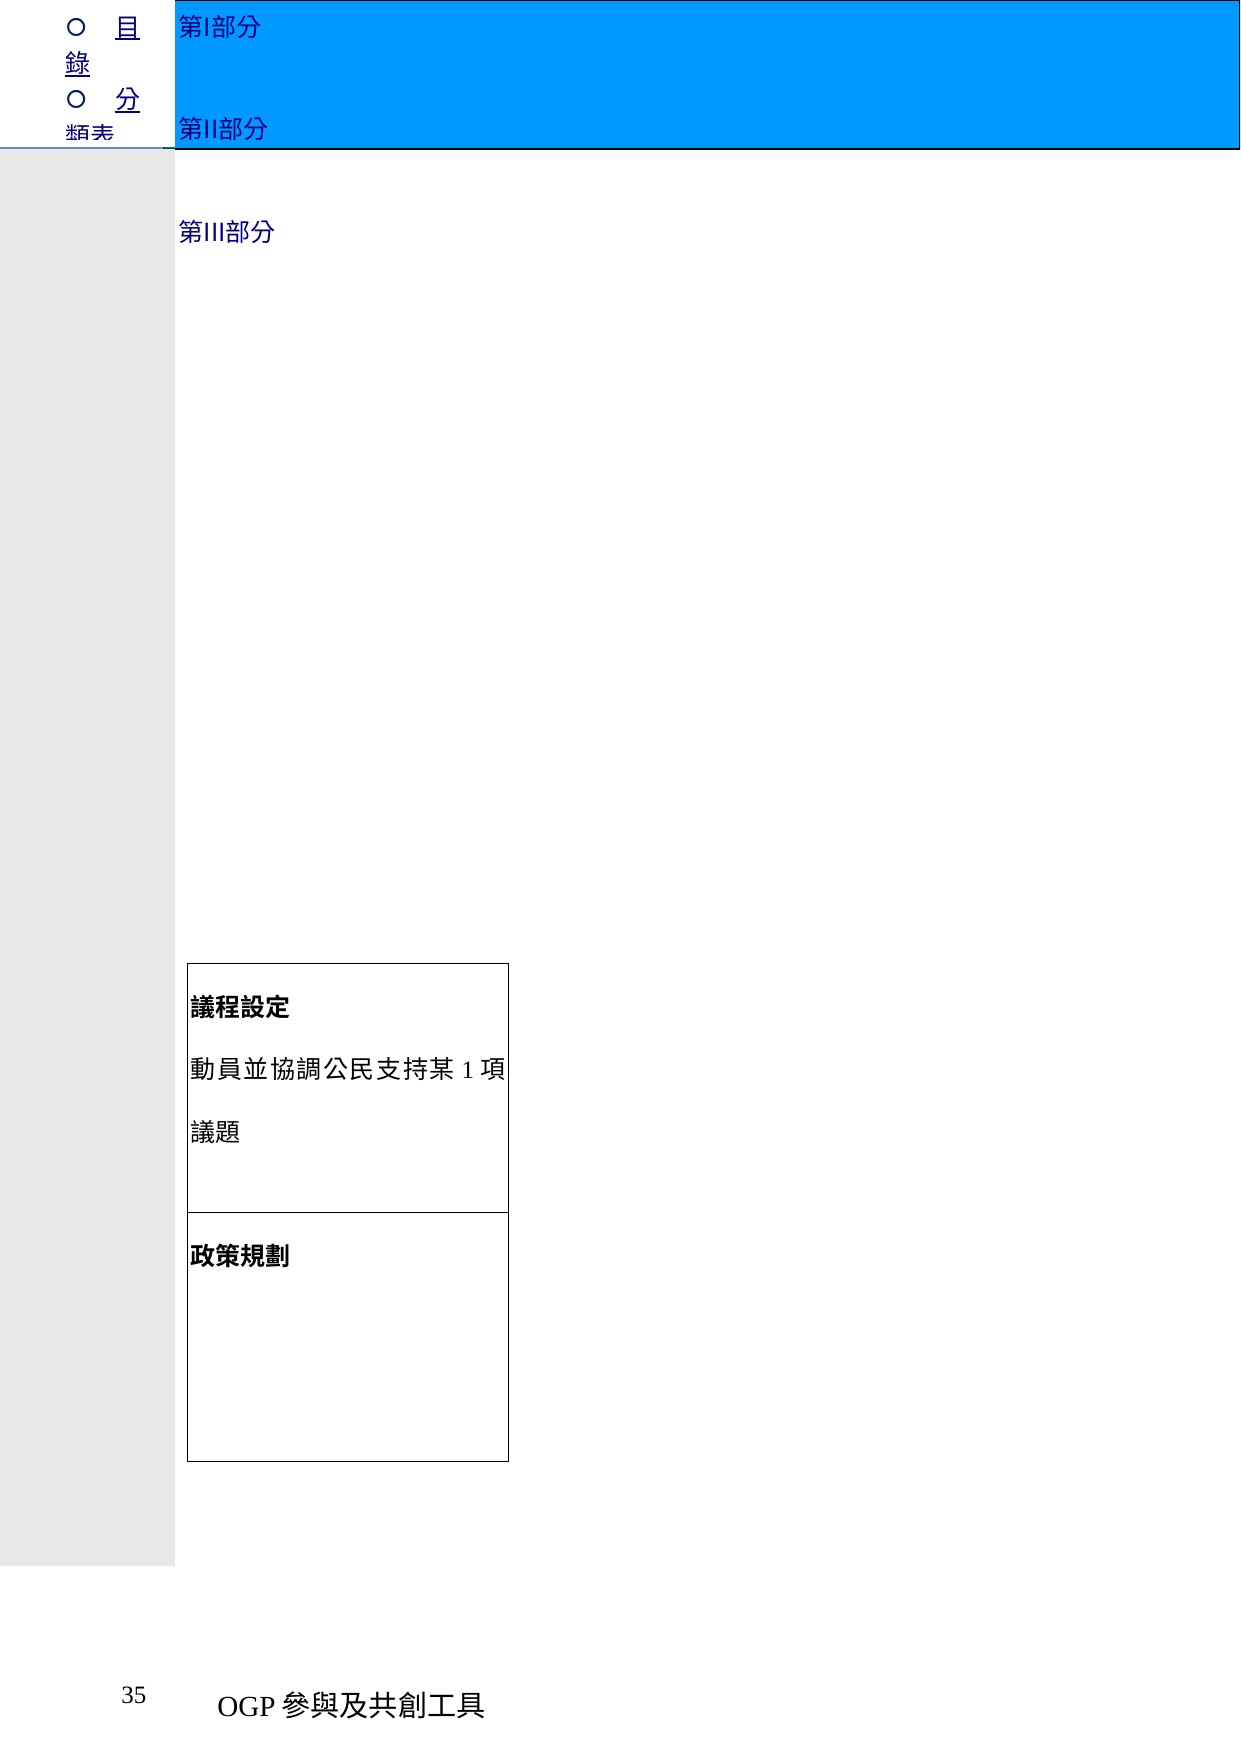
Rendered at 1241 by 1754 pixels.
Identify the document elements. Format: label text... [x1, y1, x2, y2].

table_header 議程設定 動員並協調公民支持某1項議題 [188, 964, 508, 1212]
table_cell 政策規劃 [188, 1213, 508, 1461]
